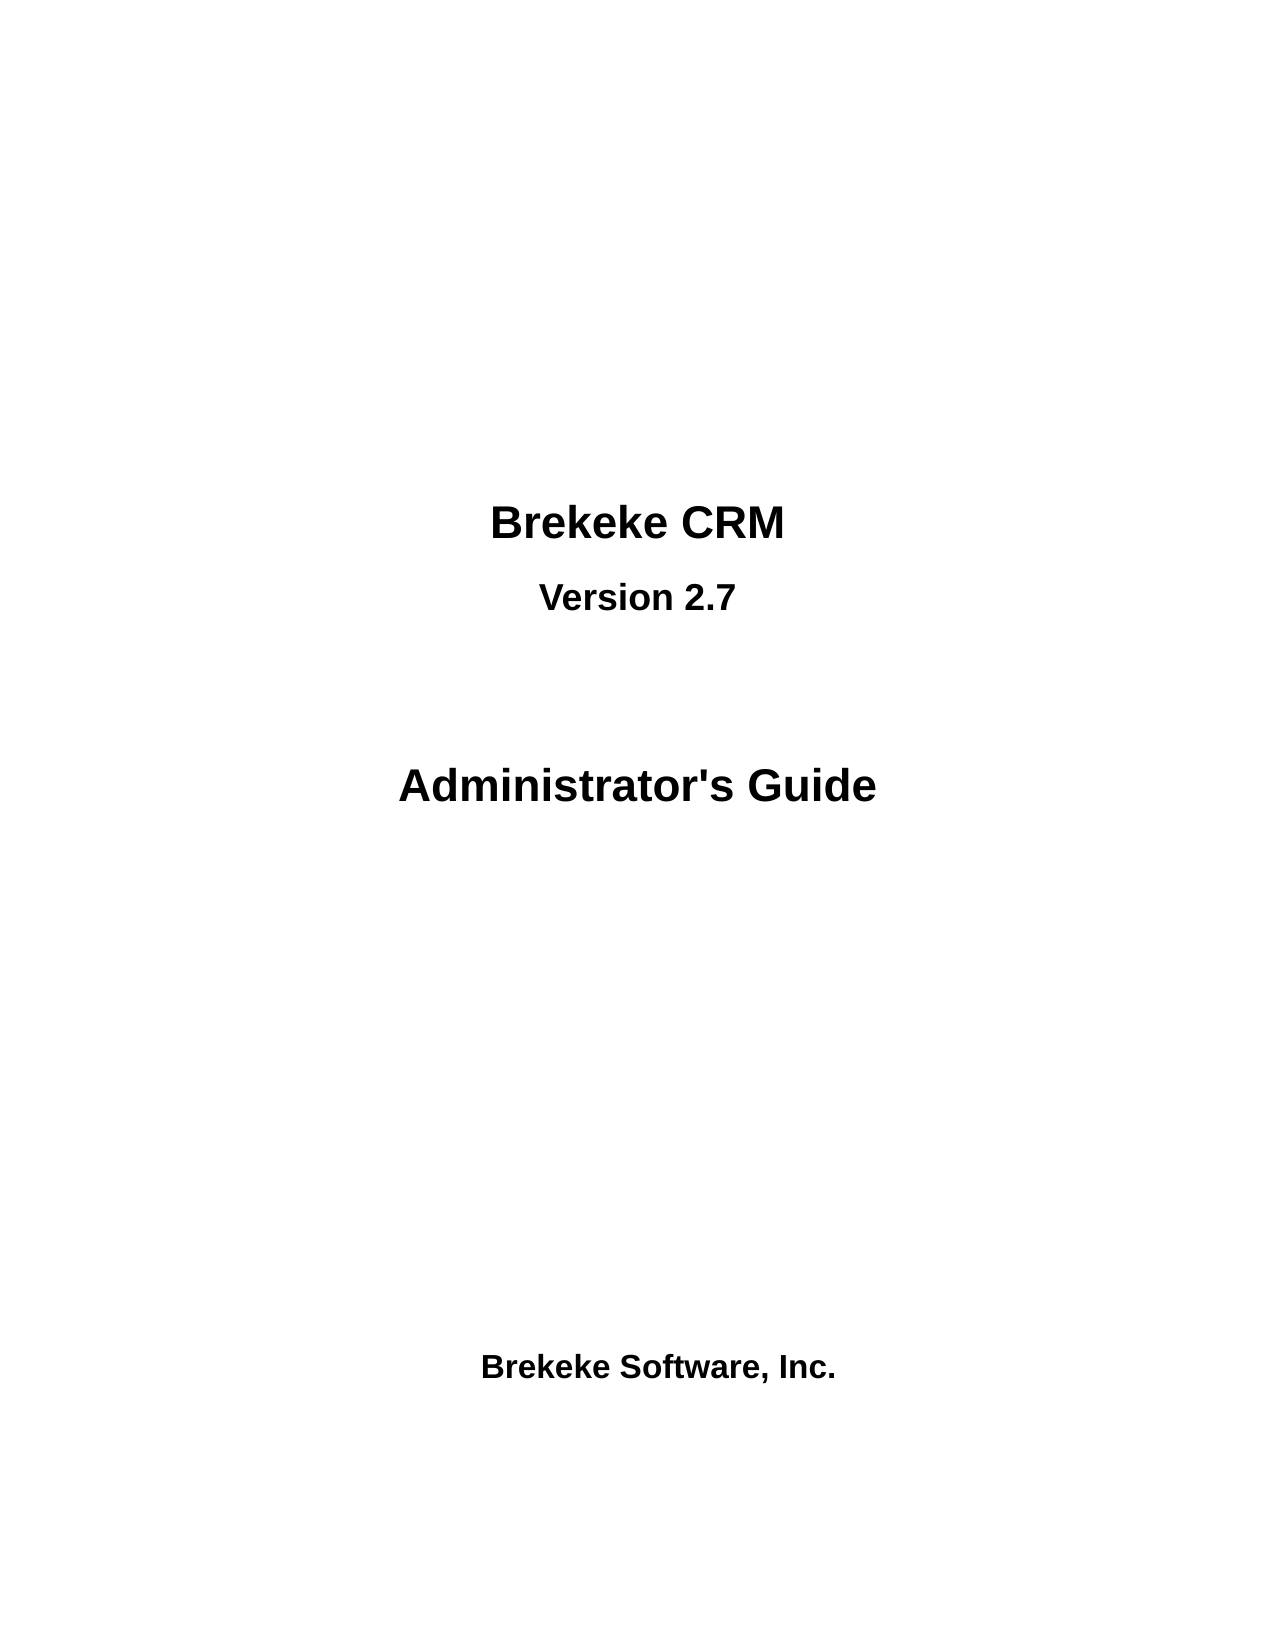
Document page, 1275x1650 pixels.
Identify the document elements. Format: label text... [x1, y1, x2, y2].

text Brekeke CRM [177, 485, 1098, 560]
text Administrator's Guide [177, 748, 1098, 823]
text Brekeke Software, Inc. [219, 1348, 1098, 1385]
text Version 2.7 [177, 560, 1098, 635]
